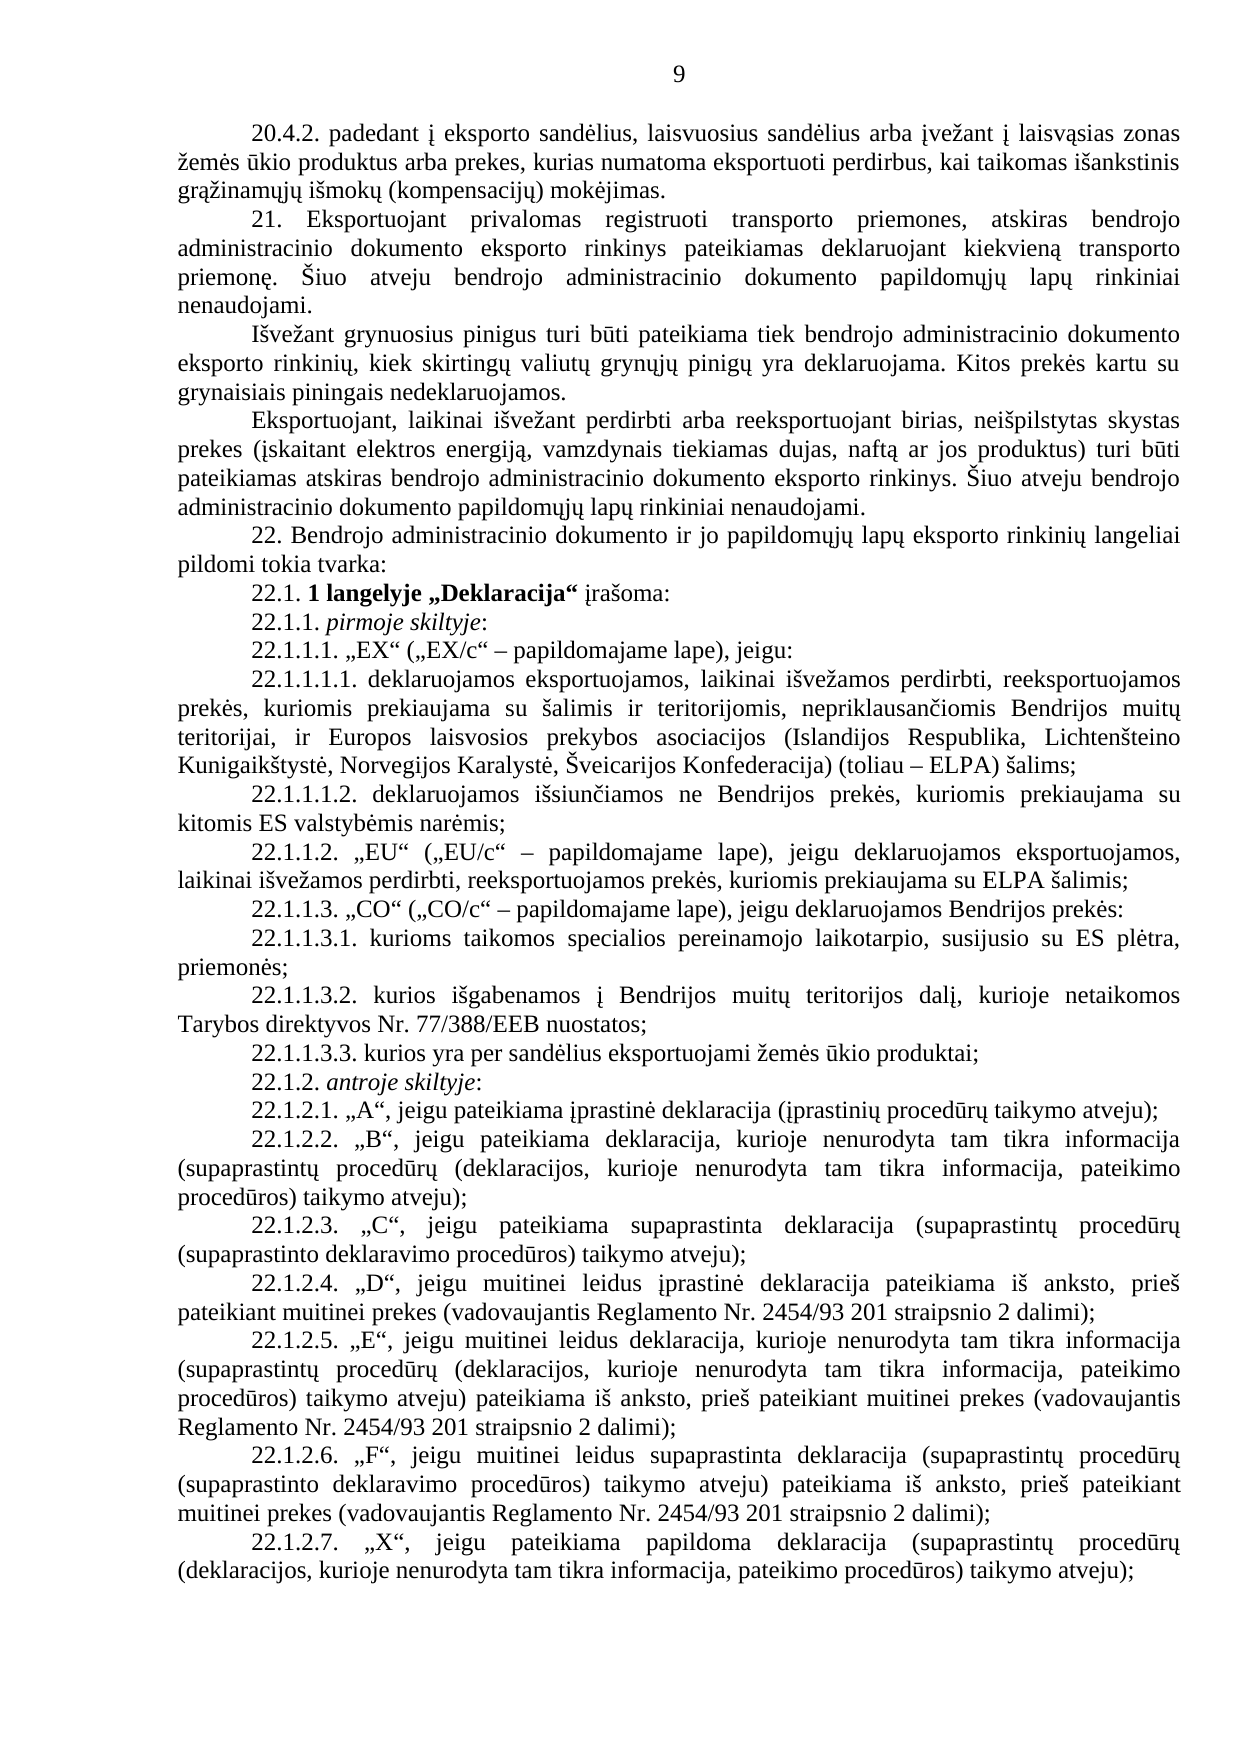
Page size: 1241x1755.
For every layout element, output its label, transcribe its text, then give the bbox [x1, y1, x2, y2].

text 22.1.2.5. „E“, jeigu muitinei leidus deklaracija, kurioje nenurodyta tam tikra informacija (supaprastintų procedūrų (deklaracijos, kurioje nenurodyta tam tikra informacija, pateikimo procedūros) taikymo atveju) pateikiama iš anksto, prieš pateikiant muitinei prekes (vadovaujantis Reglamento Nr. 2454/93 201 straipsnio 2 dalimi); [177, 1326, 1181, 1441]
text 22.1.1.3.2. kurios išgabenamos į Bendrijos muitų teritorijos dalį, kurioje netaikomos Tarybos direktyvos Nr. 77/388/EEB nuostatos; [177, 981, 1181, 1038]
text 22.1.2.1. „A“, jeigu pateikiama įprastinė deklaracija (įprastinių procedūrų taikymo atveju); [177, 1096, 1181, 1124]
text 22.1.1.1. „EX“ („EX/c“ – papildomajame lape), jeigu: [177, 636, 1181, 664]
text 20.4.2. padedant į eksporto sandėlius, laisvuosius sandėlius arba įvežant į laisvąsias zonas žemės ūkio produktus arba prekes, kurias numatoma eksportuoti perdirbus, kai taikomas išankstinis grąžinamųjų išmokų (kompensacijų) mokėjimas. [177, 118, 1181, 204]
text 22.1.2.3. „C“, jeigu pateikiama supaprastinta deklaracija (supaprastintų procedūrų (supaprastinto deklaravimo procedūros) taikymo atveju); [177, 1211, 1181, 1268]
text 22.1.1.3.3. kurios yra per sandėlius eksportuojami žemės ūkio produktai; [177, 1038, 1181, 1067]
text 22.1.1.3.1. kurioms taikomos specialios pereinamojo laikotarpio, susijusio su ES plėtra, priemonės; [177, 923, 1181, 981]
text 22.1.2.6. „F“, jeigu muitinei leidus supaprastinta deklaracija (supaprastintų procedūrų (supaprastinto deklaravimo procedūros) taikymo atveju) pateikiama iš anksto, prieš pateikiant muitinei prekes (vadovaujantis Reglamento Nr. 2454/93 201 straipsnio 2 dalimi); [177, 1441, 1181, 1527]
text 22.1.2.7. „X“, jeigu pateikiama papildoma deklaracija (supaprastintų procedūrų (deklaracijos, kurioje nenurodyta tam tikra informacija, pateikimo procedūros) taikymo atveju); [177, 1527, 1181, 1584]
text Eksportuojant, laikinai išvežant perdirbti arba reeksportuojant birias, neišpilstytas skystas prekes (įskaitant elektros energiją, vamzdynais tiekiamas dujas, naftą ar jos produktus) turi būti pateikiamas atskiras bendrojo administracinio dokumento eksporto rinkinys. Šiuo atveju bendrojo administracinio dokumento papildomųjų lapų rinkiniai nenaudojami. [177, 406, 1181, 521]
text Išvežant grynuosius pinigus turi būti pateikiama tiek bendrojo administracinio dokumento eksporto rinkinių, kiek skirtingų valiutų grynųjų pinigų yra deklaruojama. Kitos prekės kartu su grynaisiais piningais nedeklaruojamos. [177, 319, 1181, 406]
text 22.1.1.1.1. deklaruojamos eksportuojamos, laikinai išvežamos perdirbti, reeksportuojamos prekės, kuriomis prekiaujama su šalimis ir teritorijomis, nepriklausančiomis Bendrijos muitų teritorijai, ir Europos laisvosios prekybos asociacijos (Islandijos Respublika, Lichtenšteino Kunigaikštystė, Norvegijos Karalystė, Šveicarijos Konfederacija) (toliau – ELPA) šalims; [177, 664, 1181, 779]
text 22.1. 1 langelyje „Deklaracija“ įrašoma: [177, 578, 1181, 607]
text 22.1.2. antroje skiltyje: [177, 1067, 1181, 1096]
text 22.1.2.4. „D“, jeigu muitinei leidus įprastinė deklaracija pateikiama iš anksto, prieš pateikiant muitinei prekes (vadovaujantis Reglamento Nr. 2454/93 201 straipsnio 2 dalimi); [177, 1268, 1181, 1326]
text 22.1.1.3. „CO“ („CO/c“ – papildomajame lape), jeigu deklaruojamos Bendrijos prekės: [177, 894, 1181, 923]
text 21. Eksportuojant privalomas registruoti transporto priemones, atskiras bendrojo administracinio dokumento eksporto rinkinys pateikiamas deklaruojant kiekvieną transporto priemonę. Šiuo atveju bendrojo administracinio dokumento papildomųjų lapų rinkiniai nenaudojami. [177, 204, 1181, 319]
text 22.1.1. pirmoje skiltyje: [177, 607, 1181, 636]
text 22.1.2.2. „B“, jeigu pateikiama deklaracija, kurioje nenurodyta tam tikra informacija (supaprastintų procedūrų (deklaracijos, kurioje nenurodyta tam tikra informacija, pateikimo procedūros) taikymo atveju); [177, 1124, 1181, 1211]
text 22.1.1.2. „EU“ („EU/c“ – papildomajame lape), jeigu deklaruojamos eksportuojamos, laikinai išvežamos perdirbti, reeksportuojamos prekės, kuriomis prekiaujama su ELPA šalimis; [177, 837, 1181, 894]
text 22. Bendrojo administracinio dokumento ir jo papildomųjų lapų eksporto rinkinių langeliai pildomi tokia tvarka: [177, 521, 1181, 578]
text 22.1.1.1.2. deklaruojamos išsiunčiamos ne Bendrijos prekės, kuriomis prekiaujama su kitomis ES valstybėmis narėmis; [177, 779, 1181, 837]
